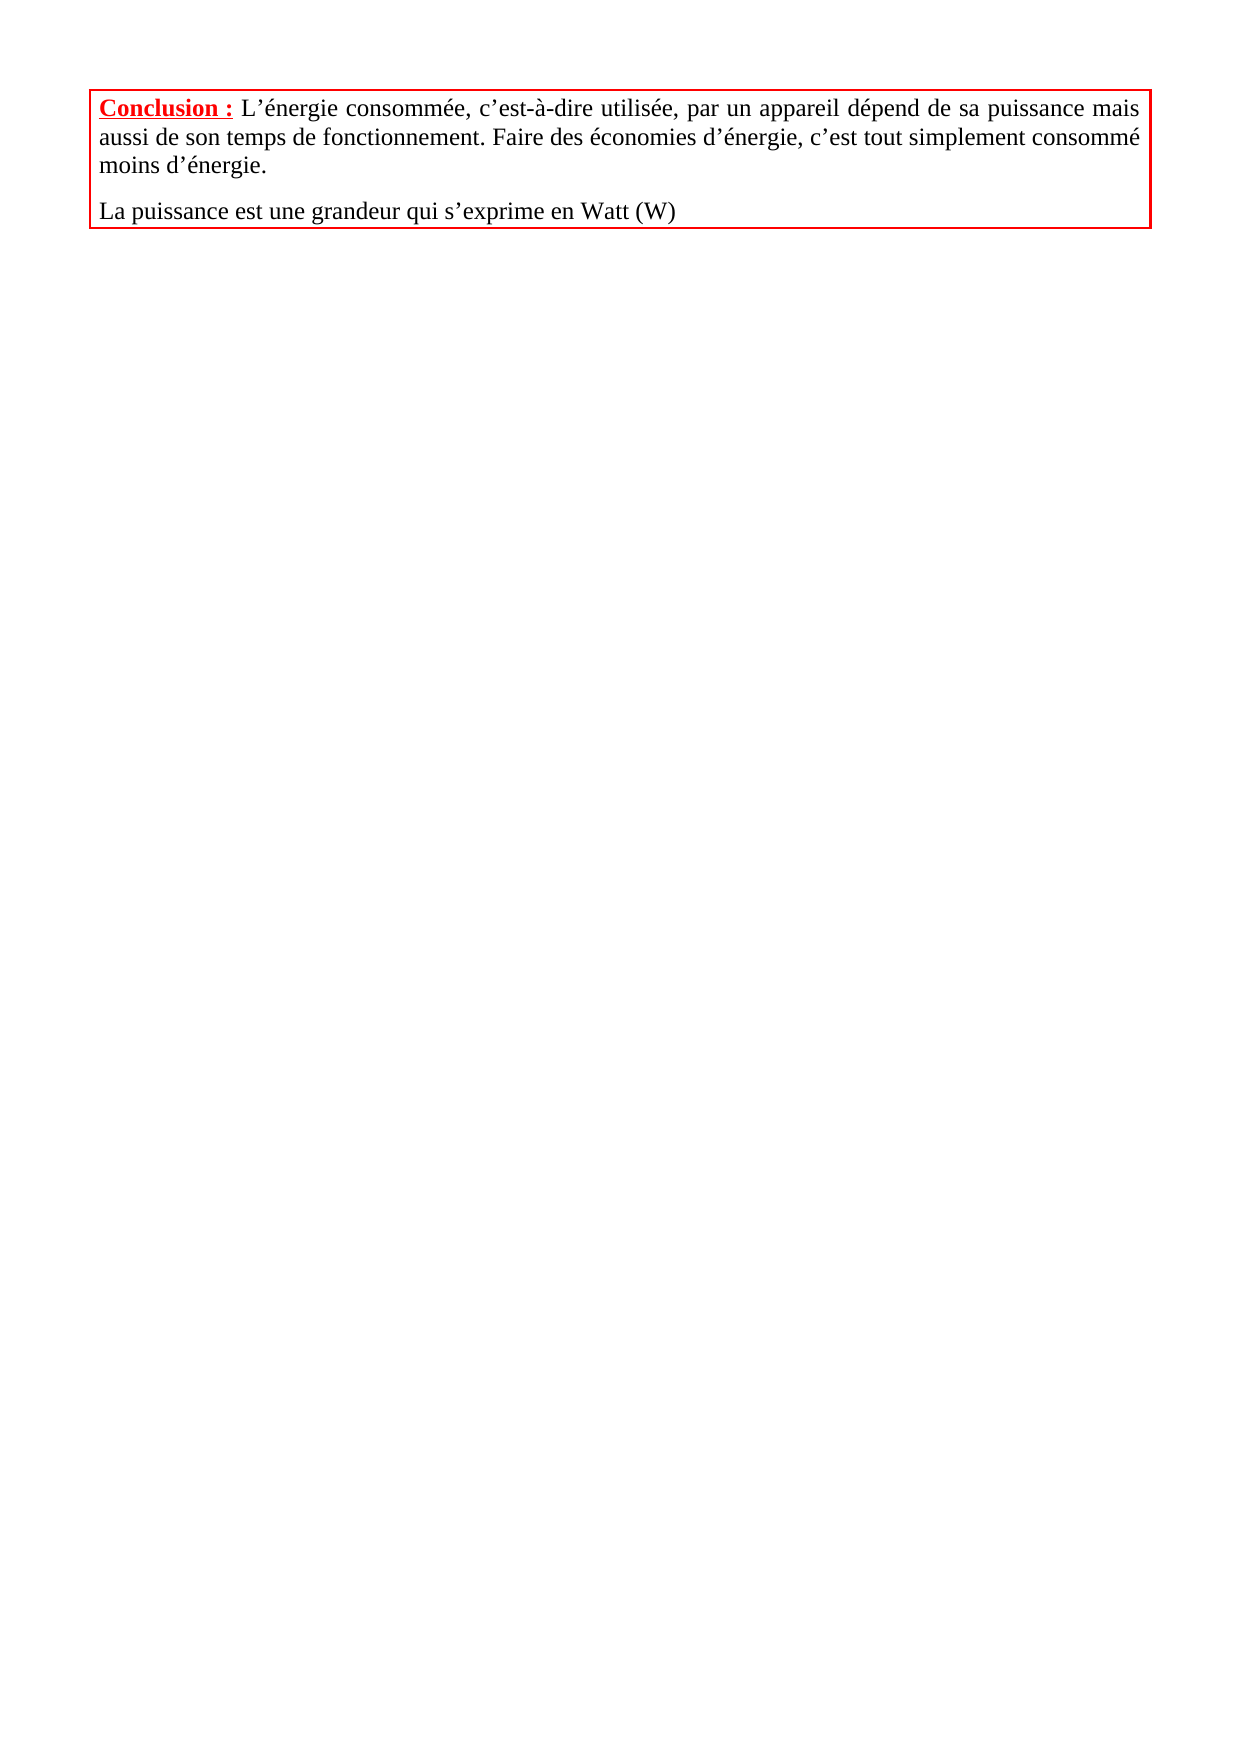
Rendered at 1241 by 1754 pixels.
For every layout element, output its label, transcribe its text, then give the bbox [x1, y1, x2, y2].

text La puissance est une grandeur qui s’exprime en Watt (W) [91, 192, 1149, 227]
text Conclusion : L’énergie consommée, c’est-à-dire utilisée, par un appareil dépend de sa puissance mais aussi de son temps de fonctionnement. Faire des économies d’énergie, c’est tout simplement consommé moins d’énergie. [91, 91, 1149, 179]
